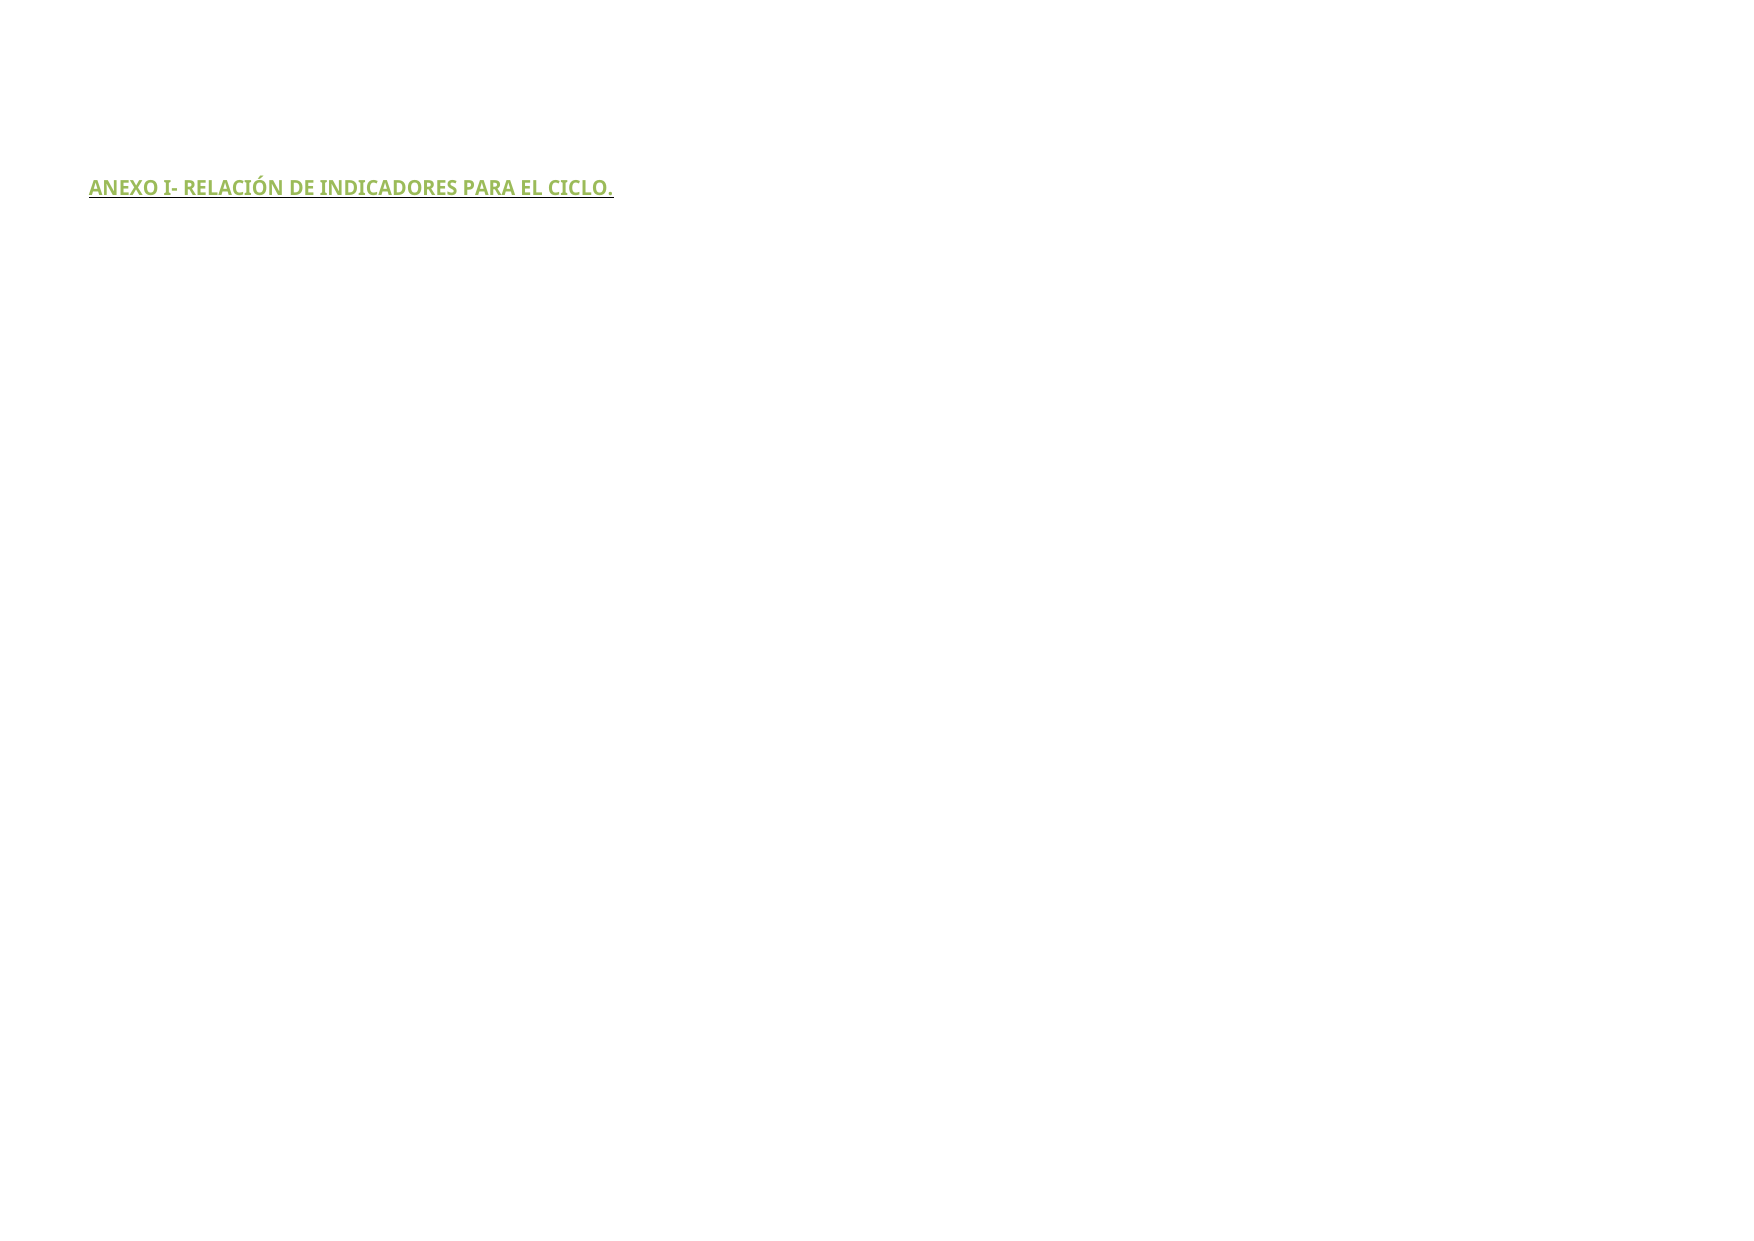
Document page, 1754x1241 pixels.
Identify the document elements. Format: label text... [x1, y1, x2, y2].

text ANEXO I- RELACIÓN DE INDICADORES PARA EL CICLO. [89, 173, 1693, 201]
